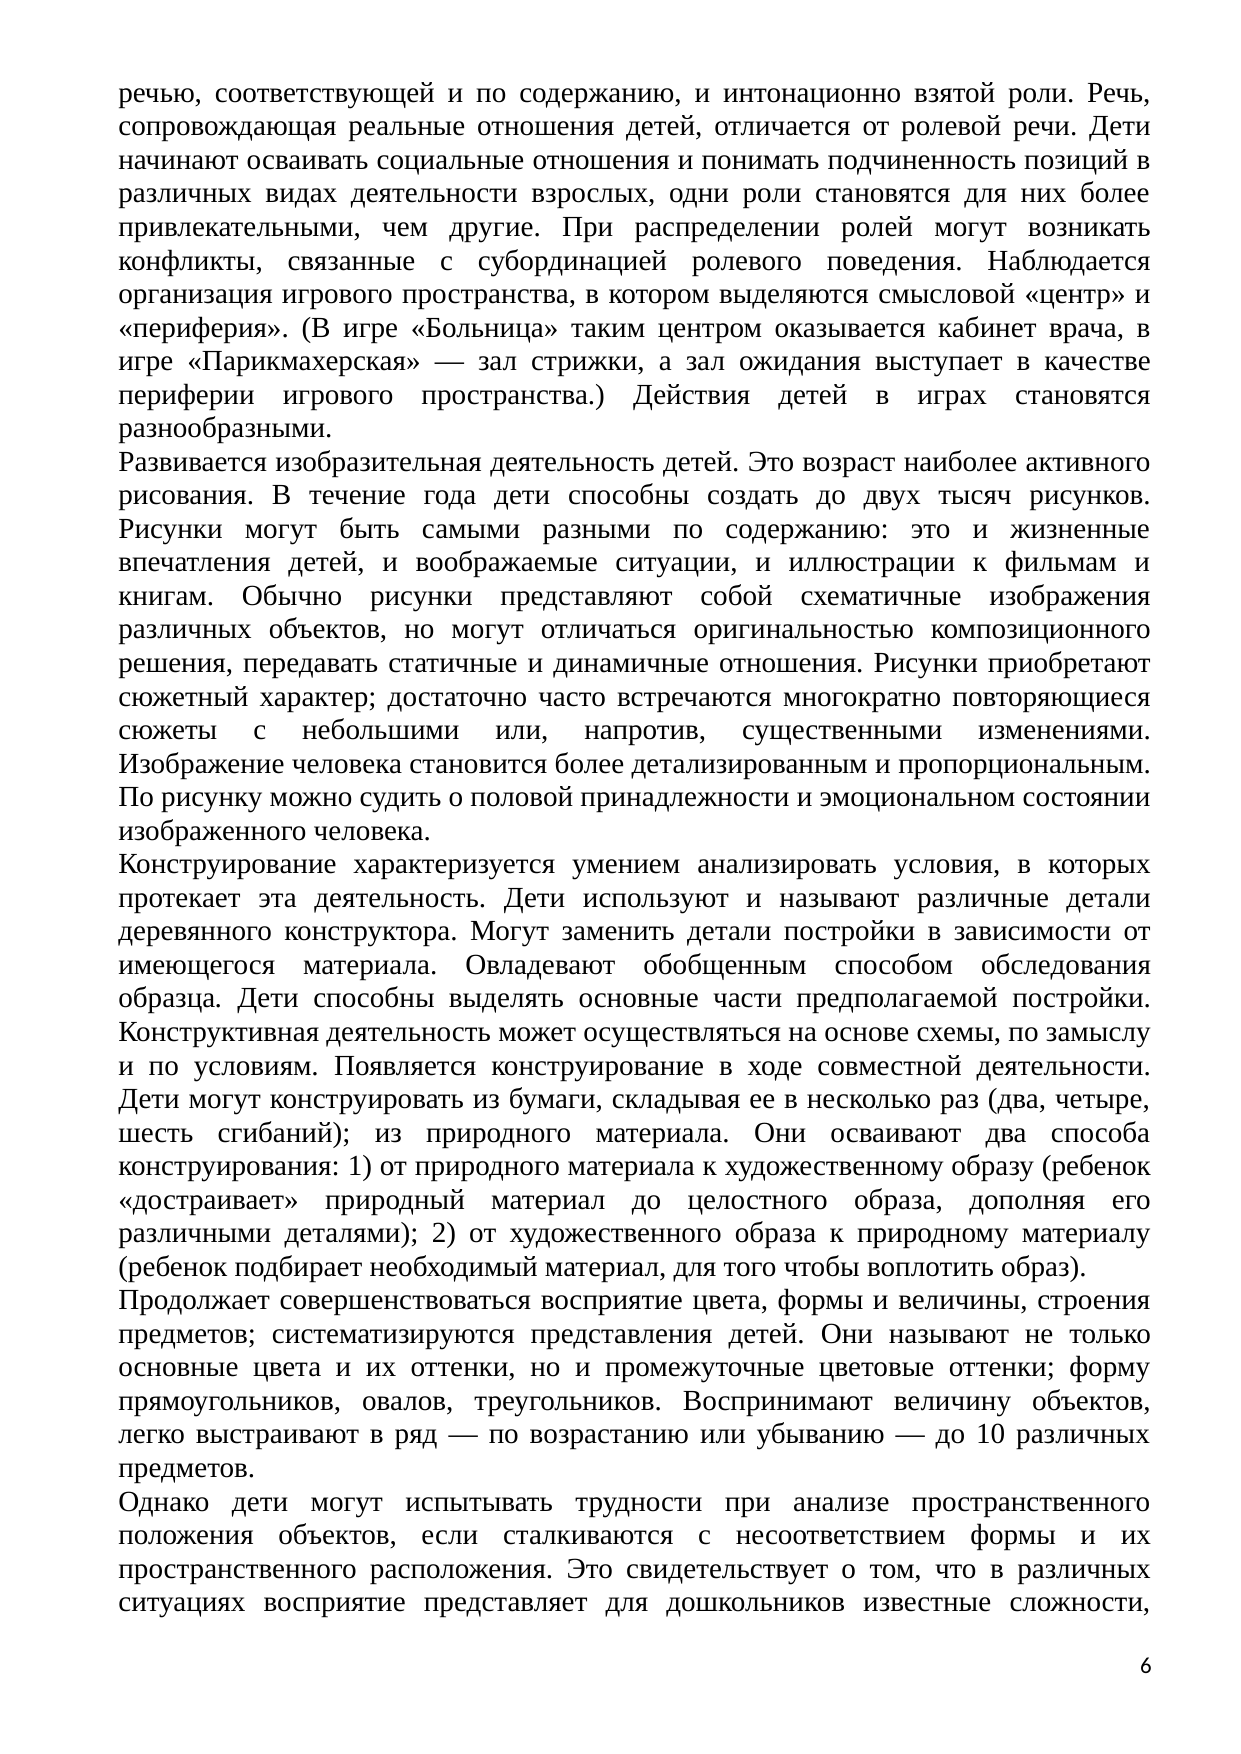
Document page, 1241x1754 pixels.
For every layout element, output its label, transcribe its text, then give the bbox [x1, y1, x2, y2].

text Продолжает совершенствоваться восприятие цвета, формы и величины, строения предметов; систематизируются представления детей. Они называют не только основные цвета и их оттенки, но и промежуточные цветовые оттенки; форму прямоугольников, овалов, треугольников. Воспринимают величину объектов, легко выстраивают в ряд — по возрастанию или убыванию — до 10 различных предметов. [118, 1282, 1152, 1484]
text Однако дети могут испытывать трудности при анализе пространственного положения объектов, если сталкиваются с несоответствием формы и их пространственного расположения. Это свидетельствует о том, что в различных ситуациях восприятие представляет для дошкольников известные сложности, [118, 1484, 1152, 1618]
text речью, соответствующей и по содержанию, и интонационно взятой роли. Речь, сопровождающая реальные отношения детей, отличается от ролевой речи. Дети начинают осваивать социальные отношения и понимать подчиненность позиций в различных видах деятельности взрослых, одни роли становятся для них более привлекательными, чем другие. При распределении ролей могут возникать конфликты, связанные с субординацией ролевого поведения. Наблюдается организация игрового пространства, в котором выделяются смысловой «центр» и «периферия». (В игре «Больница» таким центром оказывается кабинет врача, в игре «Парикмахерская» — зал стрижки, а зал ожидания выступает в качестве периферии игрового пространства.) Действия детей в играх становятся разнообразными. [118, 75, 1152, 444]
text Конструирование характеризуется умением анализировать условия, в которых протекает эта деятельность. Дети используют и называют различные детали деревянного конструктора. Могут заменить детали постройки в зависимости от имеющегося материала. Овладевают обобщенным способом обследования образца. Дети способны выделять основные части предполагаемой постройки. Конструктивная деятельность может осуществляться на основе схемы, по замыслу и по условиям. Появляется конструирование в ходе совместной деятельности. Дети могут конструировать из бумаги, складывая ее в несколько раз (два, четыре, шесть сгибаний); из природного материала. Они осваивают два способа конструирования: 1) от природного материала к художественному образу (ребенок «достраивает» природный материал до целостного образа, дополняя его различными деталями); 2) от художественного образа к природному материалу (ребенок подбирает необходимый материал, для того чтобы воплотить образ). [118, 846, 1152, 1282]
text Развивается изобразительная деятельность детей. Это возраст наиболее активного рисования. В течение года дети способны создать до двух тысяч рисунков. Рисунки могут быть самыми разными по содержанию: это и жизненные впечатления детей, и воображаемые ситуации, и иллюстрации к фильмам и книгам. Обычно рисунки представляют собой схематичные изображения различных объектов, но могут отличаться оригинальностью композиционного решения, передавать статичные и динамичные отношения. Рисунки приобретают сюжетный характер; достаточно часто встречаются многократно повторяющиеся сюжеты с небольшими или, напротив, существенными изменениями. Изображение человека становится более детализированным и пропорциональным. По рисунку можно судить о половой принадлежности и эмоциональном состоянии изображенного человека. [118, 444, 1152, 846]
